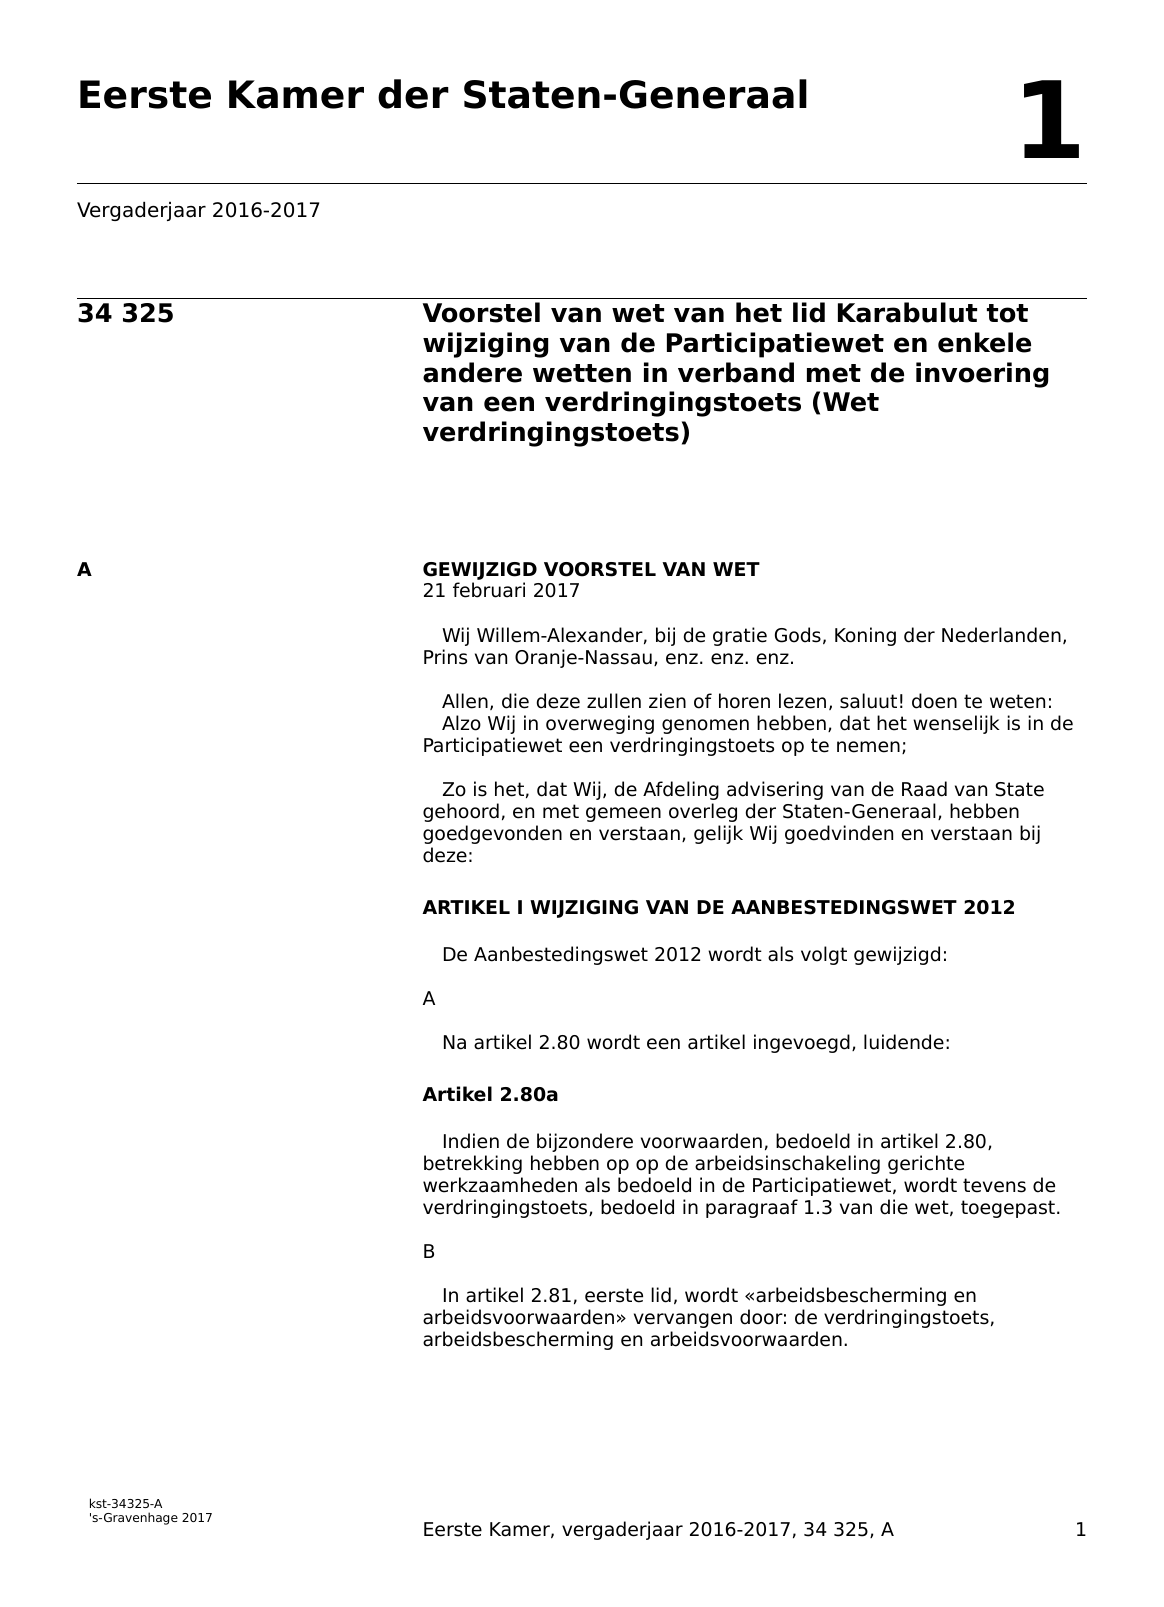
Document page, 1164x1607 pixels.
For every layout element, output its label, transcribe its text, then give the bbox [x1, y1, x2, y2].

text Na artikel 2.80 wordt een artikel ingevoegd, luidende: [422, 1032, 1087, 1054]
text Zo is het, dat Wij, de Afdeling advisering van de Raad van State gehoord, en met gemeen overleg der Staten-Generaal, hebben goedgevonden en verstaan, gelijk Wij goedvinden en verstaan bij deze: [422, 779, 1087, 867]
text Alzo Wij in overweging genomen hebben, dat het wenselijk is in de Participatiewet een verdringingstoets op te nemen; [422, 713, 1087, 757]
text A [422, 988, 1087, 1010]
subtitle 34 325 Voorstel van wet van het lid Karabulut tot wijziging van de Participatiewet en enkele andere wetten in verband met de invoering van een verdringingstoets (Wet verdringingstoets) [77, 299, 1087, 447]
text B [422, 1241, 1087, 1263]
subtitle A GEWIJZIGD VOORSTEL VAN WET [77, 558, 1087, 580]
table_header 1 [886, 59, 1087, 183]
text Allen, die deze zullen zien of horen lezen, saluut! doen te weten: [422, 691, 1087, 713]
text De Aanbestedingswet 2012 wordt als volgt gewijzigd: [422, 944, 1087, 966]
text 's-Gravenhage 2017 [88, 1511, 323, 1525]
text 21 februari 2017 [422, 580, 1087, 602]
text Wij Willem-Alexander, bij de gratie Gods, Koning der Nederlanden, Prins van Oranje-Nassau, enz. enz. enz. [422, 624, 1087, 668]
table_cell Vergaderjaar 2016-2017 [77, 184, 1087, 298]
subtitle Artikel 2.80a [422, 1084, 1087, 1106]
subtitle ARTIKEL I WIJZIGING VAN DE AANBESTEDINGSWET 2012 [422, 897, 1087, 919]
text kst-34325-A [88, 1497, 323, 1511]
table_header Eerste Kamer der Staten-Generaal [77, 59, 886, 183]
text Indien de bijzondere voorwaarden, bedoeld in artikel 2.80, betrekking hebben op op de arbeidsinschakeling gerichte werkzaamheden als bedoeld in de Participatiewet, wordt tevens de verdringingstoets, bedoeld in paragraaf 1.3 van die wet, toegepast. [422, 1131, 1087, 1219]
text In artikel 2.81, eerste lid, wordt «arbeidsbescherming en arbeidsvoorwaarden» vervangen door: de verdringingstoets, arbeidsbescherming en arbeidsvoorwaarden. [422, 1285, 1087, 1351]
